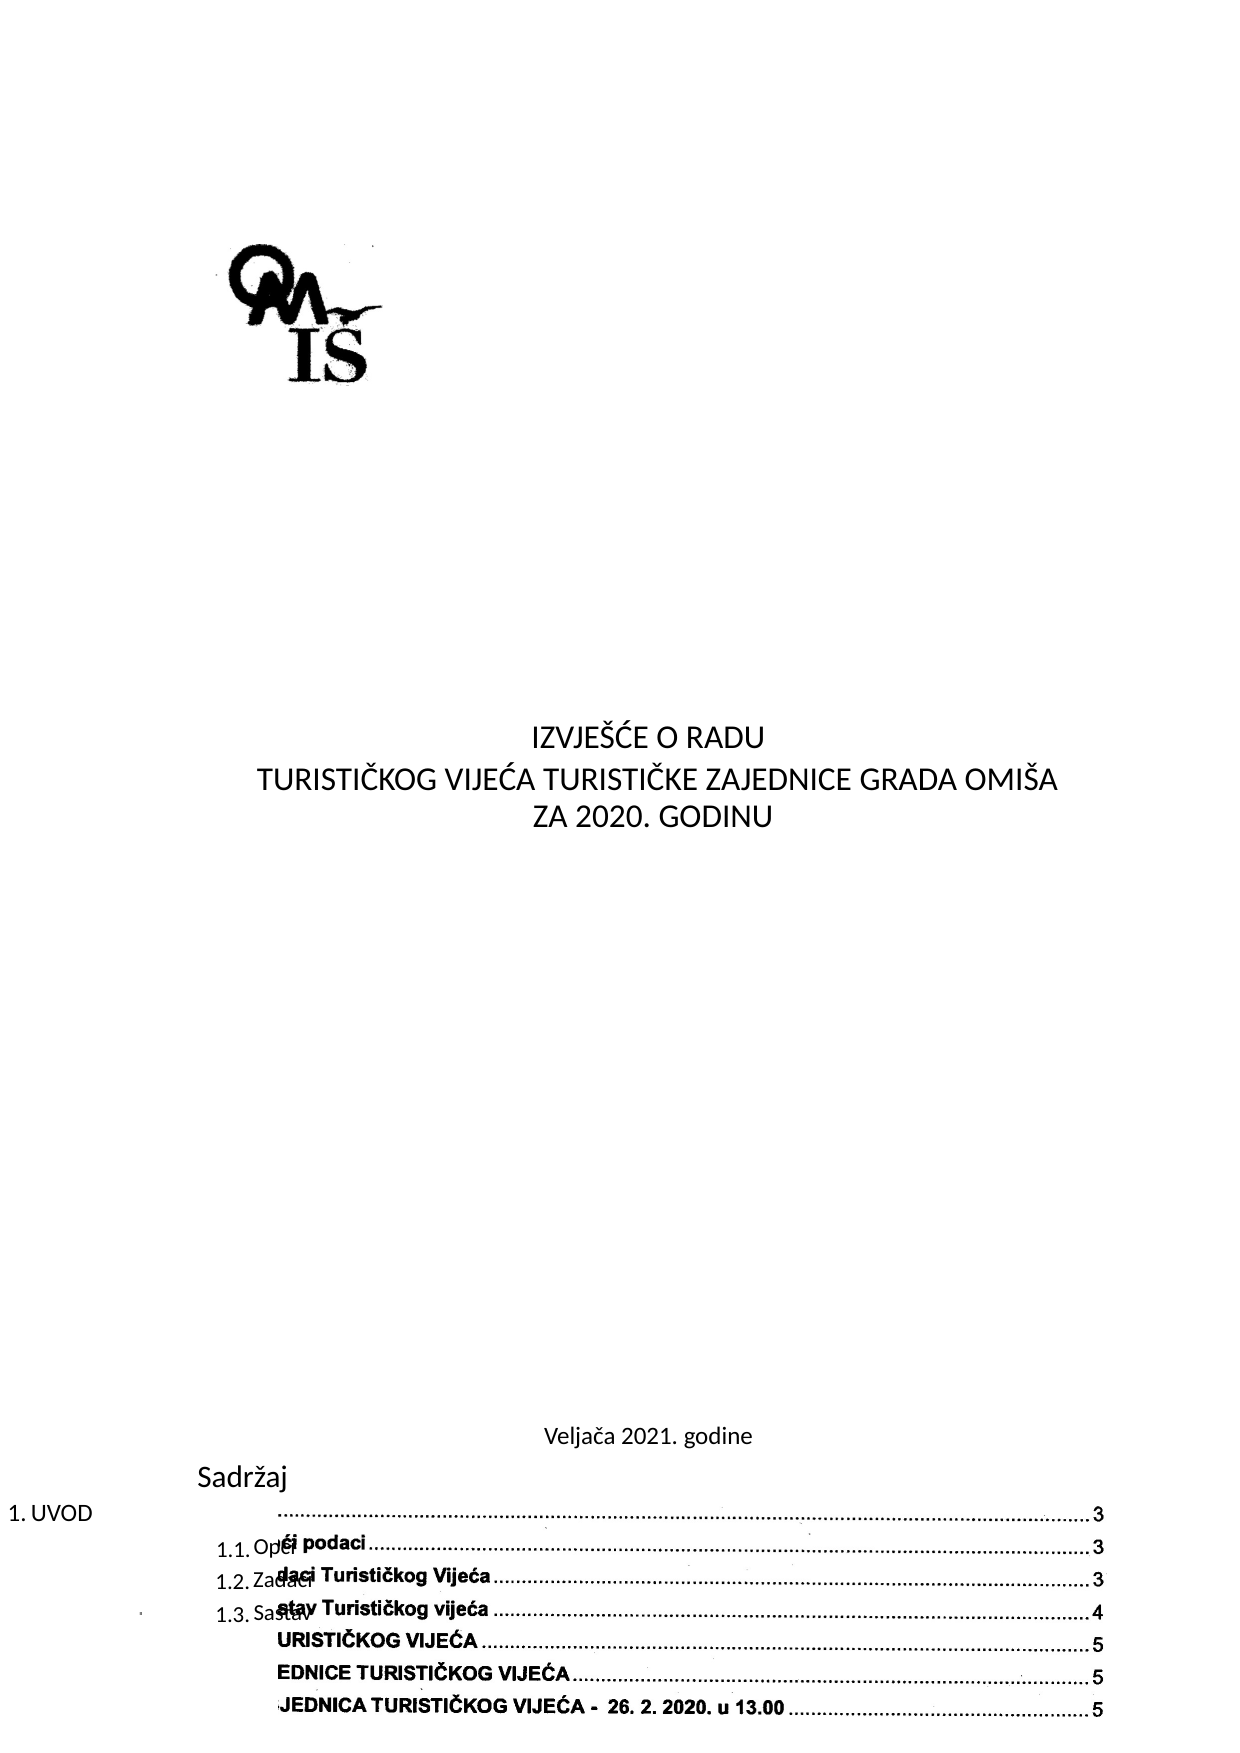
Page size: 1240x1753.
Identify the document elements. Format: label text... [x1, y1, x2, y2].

text TURISTIČKOG VIJEĆA TURISTIČKE ZAJEDNICE GRADA OMIŠA ZA 2020. GODINU [257, 759, 1073, 836]
list UVOD [7, 1497, 1101, 1528]
subtitle Sadržaj [197, 1457, 1102, 1495]
text IZVJEŠĆE O RADU [194, 716, 1102, 757]
text Veljača 2021. godine [194, 1420, 1102, 1450]
